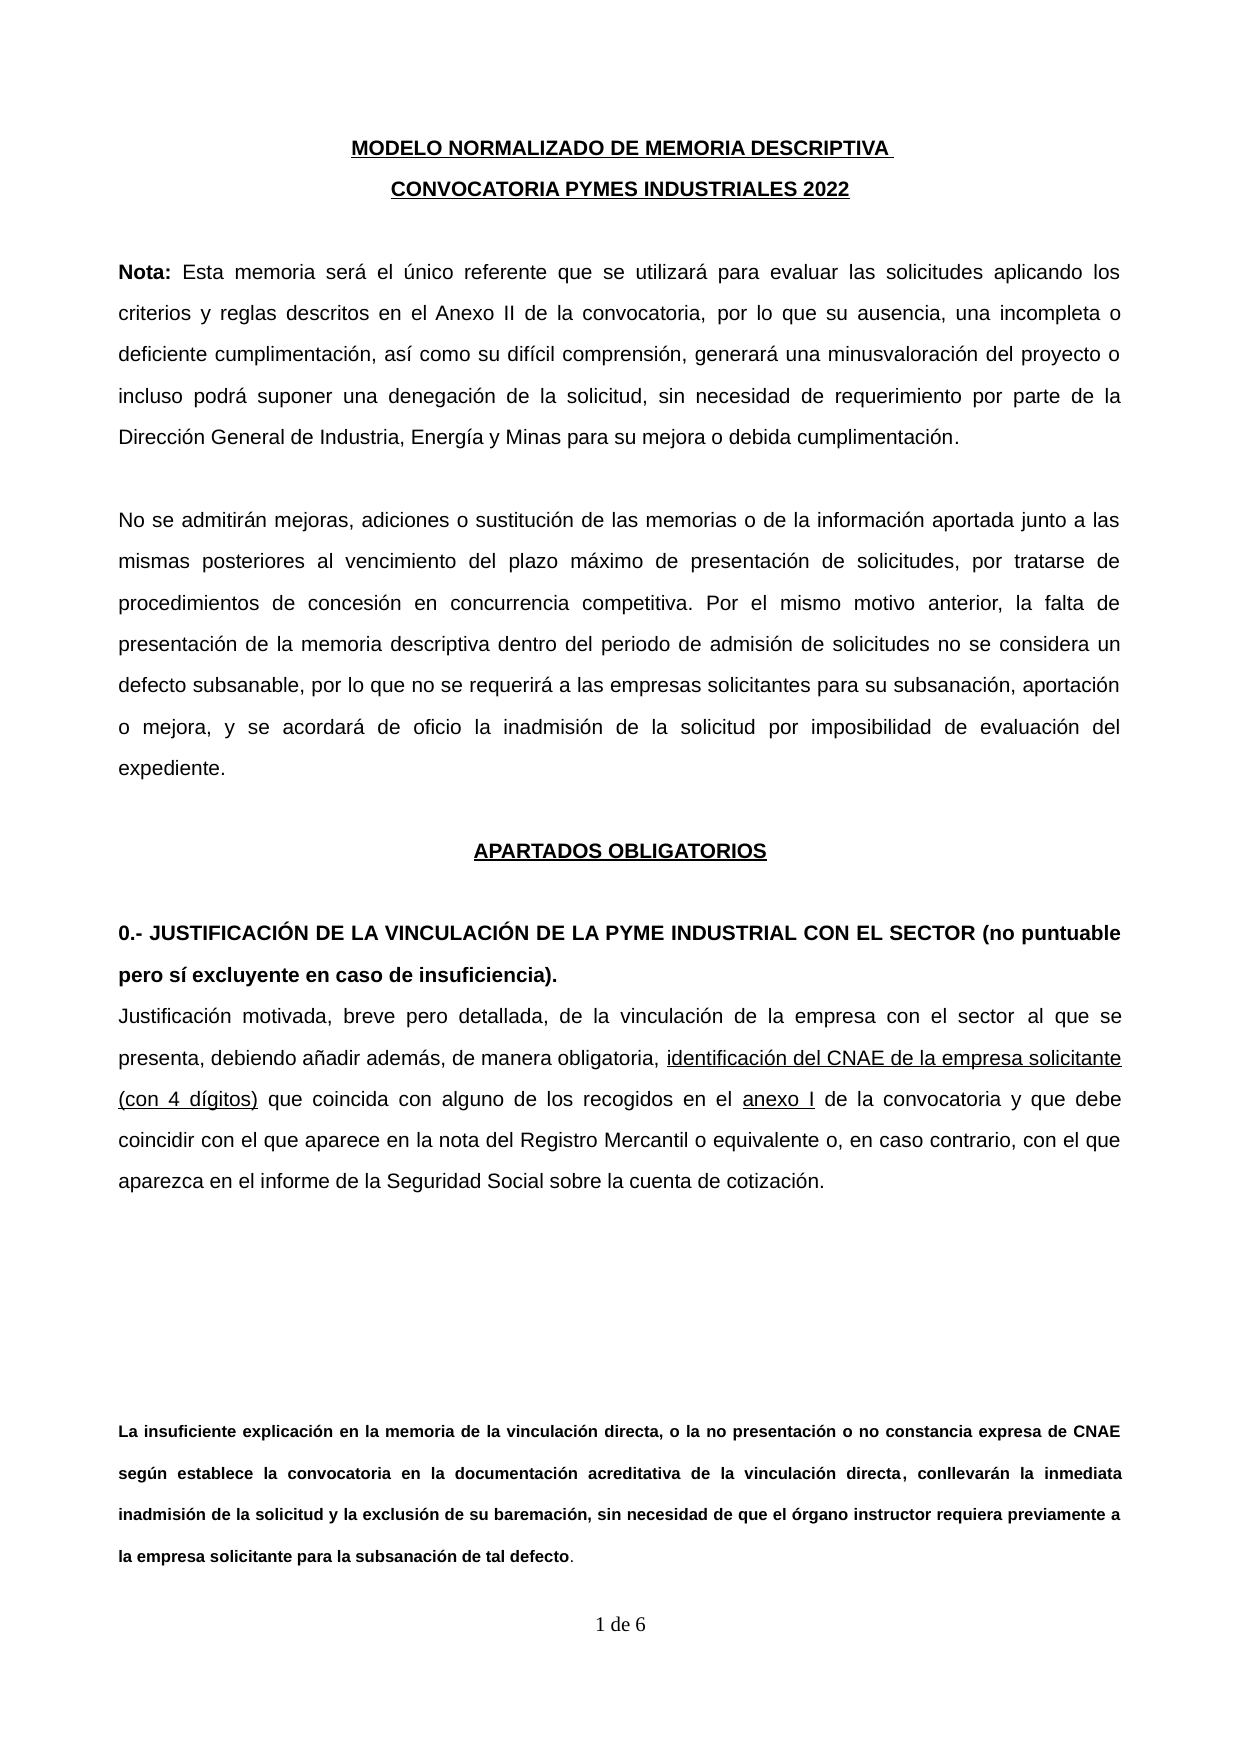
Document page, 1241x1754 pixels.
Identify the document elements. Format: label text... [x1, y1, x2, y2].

text APARTADOS OBLIGATORIOS [118, 821, 1122, 862]
text MODELO NORMALIZADO DE MEMORIA DESCRIPTIVA [118, 118, 1122, 159]
text CONVOCATORIA PYMES INDUSTRIALES 2022 [118, 159, 1122, 201]
text 0.- JUSTIFICACIÓN DE LA VINCULACIÓN DE LA PYME INDUSTRIAL CON EL SECTOR (no puntuable pero sí excluyente en caso de insuficiencia). [118, 904, 1122, 987]
text La insuficiente explicación en la memoria de la vinculación directa, o la no presentación o no constancia expresa de CNAE según establece la convocatoria en la documentación acreditativa de la vinculación directa, conllevarán la inmediata inadmisión de la solicitud y la exclusión de su baremación, sin necesidad de que el órgano instructor requiera previamente a la empresa solicitante para la subsanación de tal defecto. [118, 1400, 1122, 1566]
text Justificación motivada, breve pero detallada, de la vinculación de la empresa con el sector al que se presenta, debiendo añadir además, de manera obligatoria, identificación del CNAE de la empresa solicitante (con 4 dígitos) que coincida con alguno de los recogidos en el anexo I de la convocatoria y que debe coincidir con el que aparece en la nota del Registro Mercantil o equivalente o, en caso contrario, con el que aparezca en el informe de la Seguridad Social sobre la cuenta de cotización. [118, 987, 1122, 1193]
text No se admitirán mejoras, adiciones o sustitución de las memorias o de la información aportada junto a las mismas posteriores al vencimiento del plazo máximo de presentación de solicitudes, por tratarse de procedimientos de concesión en concurrencia competitiva. Por el mismo motivo anterior, la falta de presentación de la memoria descriptiva dentro del periodo de admisión de solicitudes no se considera un defecto subsanable, por lo que no se requerirá a las empresas solicitantes para su subsanación, aportación o mejora, y se acordará de oficio la inadmisión de la solicitud por imposibilidad de evaluación del expediente. [118, 490, 1122, 780]
text Nota: Esta memoria será el único referente que se utilizará para evaluar las solicitudes aplicando los criterios y reglas descritos en el Anexo II de la convocatoria, por lo que su ausencia, una incompleta o deficiente cumplimentación, así como su difícil comprensión, generará una minusvaloración del proyecto o incluso podrá suponer una denegación de la solicitud, sin necesidad de requerimiento por parte de la Dirección General de Industria, Energía y Minas para su mejora o debida cumplimentación. [118, 242, 1122, 449]
